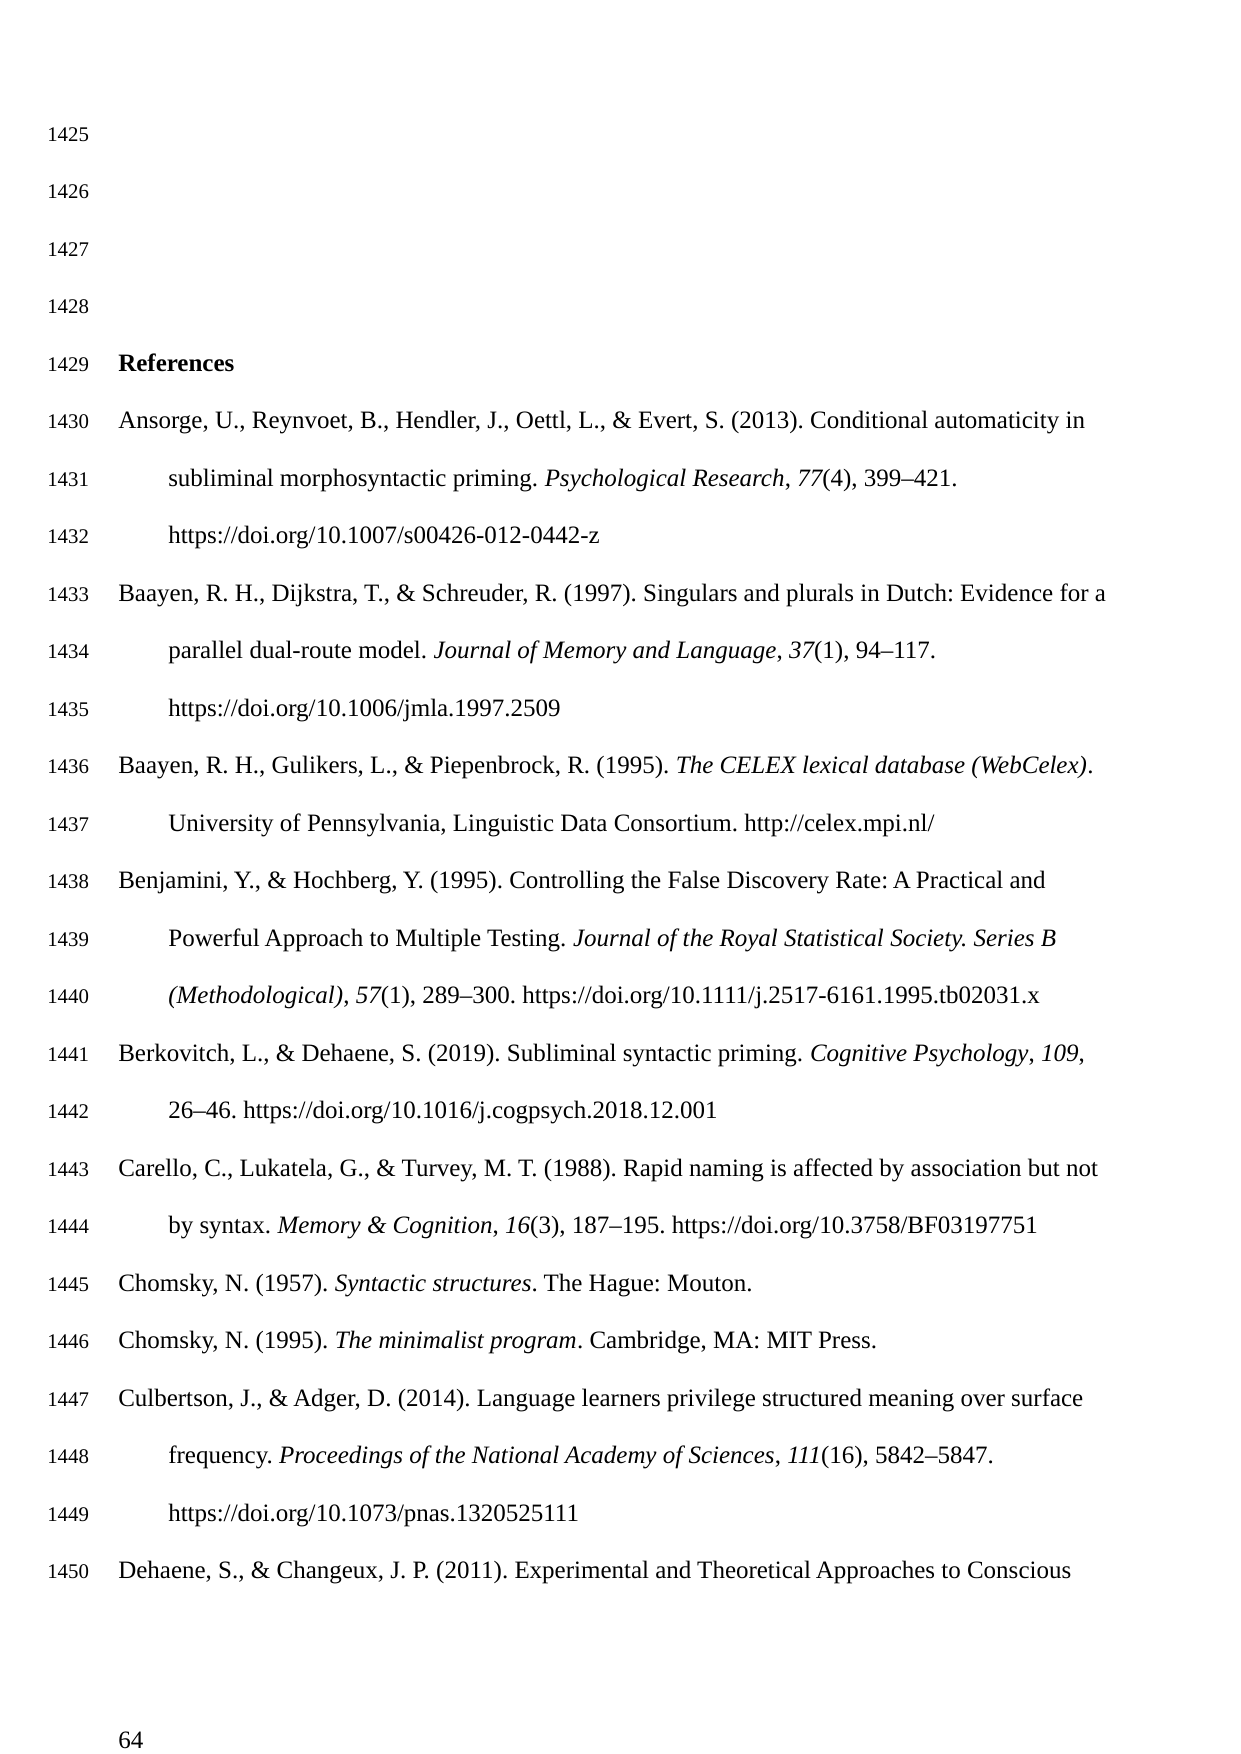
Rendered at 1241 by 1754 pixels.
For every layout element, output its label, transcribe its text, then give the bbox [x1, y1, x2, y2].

text Baayen, R. H., Gulikers, L., & Piepenbrock, R. (1995). The CELEX lexical database (WebCelex). University of Pennsylvania, Linguistic Data Consortium. http://celex.mpi.nl/ [118, 751, 1122, 837]
text Ansorge, U., Reynvoet, B., Hendler, J., Oettl, L., & Evert, S. (2013). Conditional automaticity in subliminal morphosyntactic priming. Psychological Research, 77(4), 399–421. https://doi.org/10.1007/s00426-012-0442-z [118, 406, 1122, 549]
text Baayen, R. H., Dijkstra, T., & Schreuder, R. (1997). Singulars and plurals in Dutch: Evidence for a parallel dual-route model. Journal of Memory and Language, 37(1), 94–117. https://doi.org/10.1006/jmla.1997.2509 [118, 578, 1122, 722]
text Berkovitch, L., & Dehaene, S. (2019). Subliminal syntactic priming. Cognitive Psychology, 109, 26–46. https://doi.org/10.1016/j.cogpsych.2018.12.001 [118, 1038, 1122, 1124]
text Benjamini, Y., & Hochberg, Y. (1995). Controlling the False Discovery Rate: A Practical and Powerful Approach to Multiple Testing. Journal of the Royal Statistical Society. Series B (Methodological), 57(1), 289–300. https://doi.org/10.1111/j.2517-6161.1995.tb02031.x [118, 866, 1122, 1009]
text Chomsky, N. (1995). The minimalist program. Cambridge, MA: MIT Press. [118, 1326, 1122, 1354]
text References [118, 348, 1122, 377]
text Dehaene, S., & Changeux, J. P. (2011). Experimental and Theoretical Approaches to Conscious [118, 1556, 1122, 1584]
text Carello, C., Lukatela, G., & Turvey, M. T. (1988). Rapid naming is affected by association but not by syntax. Memory & Cognition, 16(3), 187–195. https://doi.org/10.3758/BF03197751 [118, 1153, 1122, 1239]
text Chomsky, N. (1957). Syntactic structures. The Hague: Mouton. [118, 1268, 1122, 1297]
text Culbertson, J., & Adger, D. (2014). Language learners privilege structured meaning over surface frequency. Proceedings of the National Academy of Sciences, 111(16), 5842–5847. https://doi.org/10.1073/pnas.1320525111 [118, 1383, 1122, 1527]
